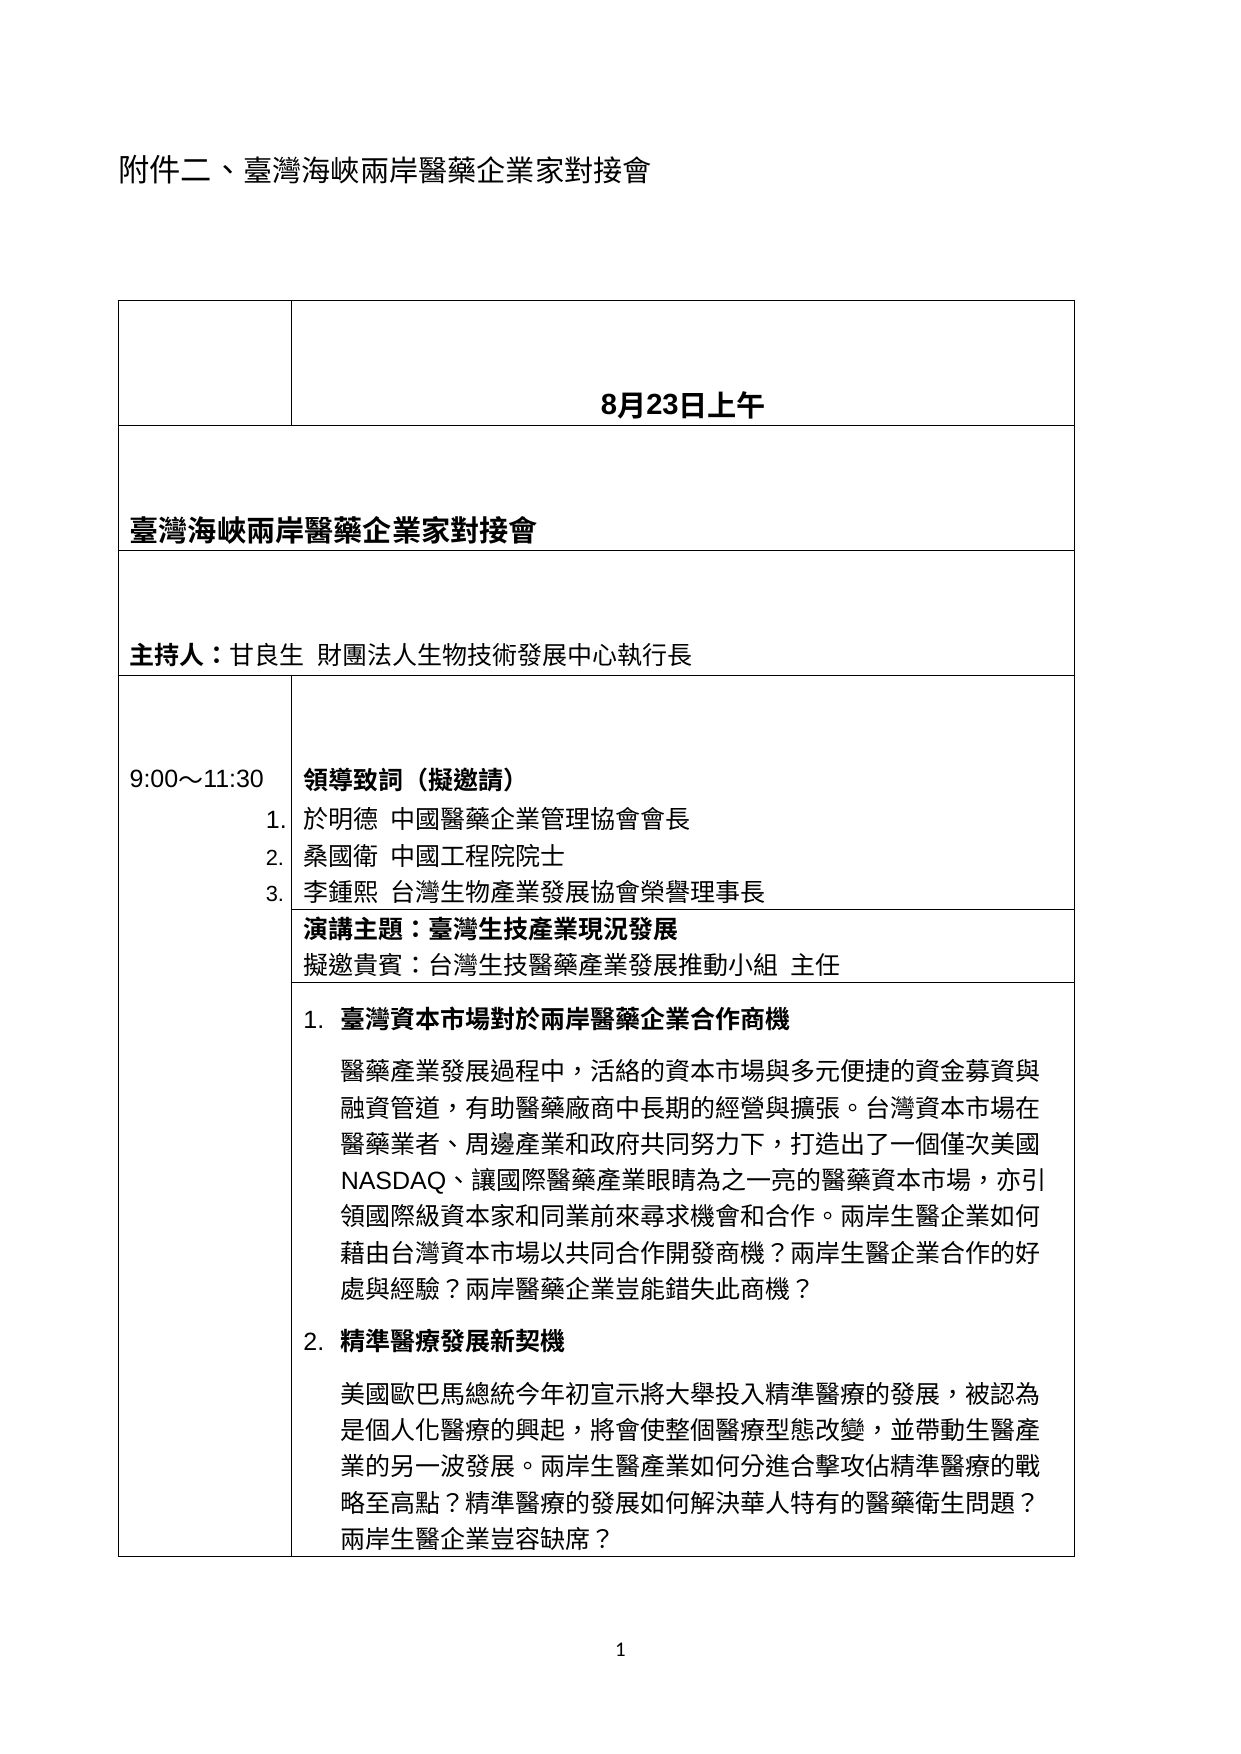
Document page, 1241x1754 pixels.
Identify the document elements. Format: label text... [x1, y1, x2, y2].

table_header [119, 301, 291, 425]
table_cell 9:00～11:30 [119, 676, 291, 1556]
table_cell 演講主題：臺灣生技產業現況發展 擬邀貴賓：台灣生技醫藥產業發展推動小組 主任 [292, 910, 1074, 982]
table_cell 臺灣海峽兩岸醫藥企業家對接會 [119, 426, 1074, 550]
table_cell 主持人：甘良生 財團法人生物技術發展中心執行長 [119, 551, 1074, 675]
text 附件二、臺灣海峽兩岸醫藥企業家對接會 [118, 145, 1122, 191]
table_header 8月23日上午 [292, 301, 1074, 425]
table_cell 臺灣資本市場對於兩岸醫藥企業合作商機 醫藥產業發展過程中，活絡的資本市場與多元便捷的資金募資與融資管道，有助醫藥廠商中長期的經營與擴張。台灣資本市場在醫藥業者、周邊產業和政府共同努力下，打造出了一個僅次美國NASDAQ、讓國際醫藥產業眼睛為之一亮的醫藥資本市場，亦引領國際級資本家和同業前來尋求機會和合作。兩岸生醫企業如何藉由台灣資本市場以共同合作開發商機？兩岸生醫企業合作的好處與經驗？兩岸醫藥企業豈能錯失此商機？ 精準醫療發展新契機 美國歐巴馬總統今年初宣示將大舉投入精準醫療的發展，被認為是個人化醫療的興起，將會使整個醫療型態改變，並帶動生醫產業的另一波發展。兩岸生醫產業如何分進合擊攻佔精準醫療的戰略至高點？精準醫療的發展如何解決華人特有的醫藥衛生問題？兩岸生醫企業豈容缺席？ [292, 983, 1074, 1556]
table_cell 領導致詞（擬邀請） 於明德 中國醫藥企業管理協會會長 桑國衛 中國工程院院士 李鍾熙 台灣生物產業發展協會榮譽理事長 [292, 676, 1074, 908]
